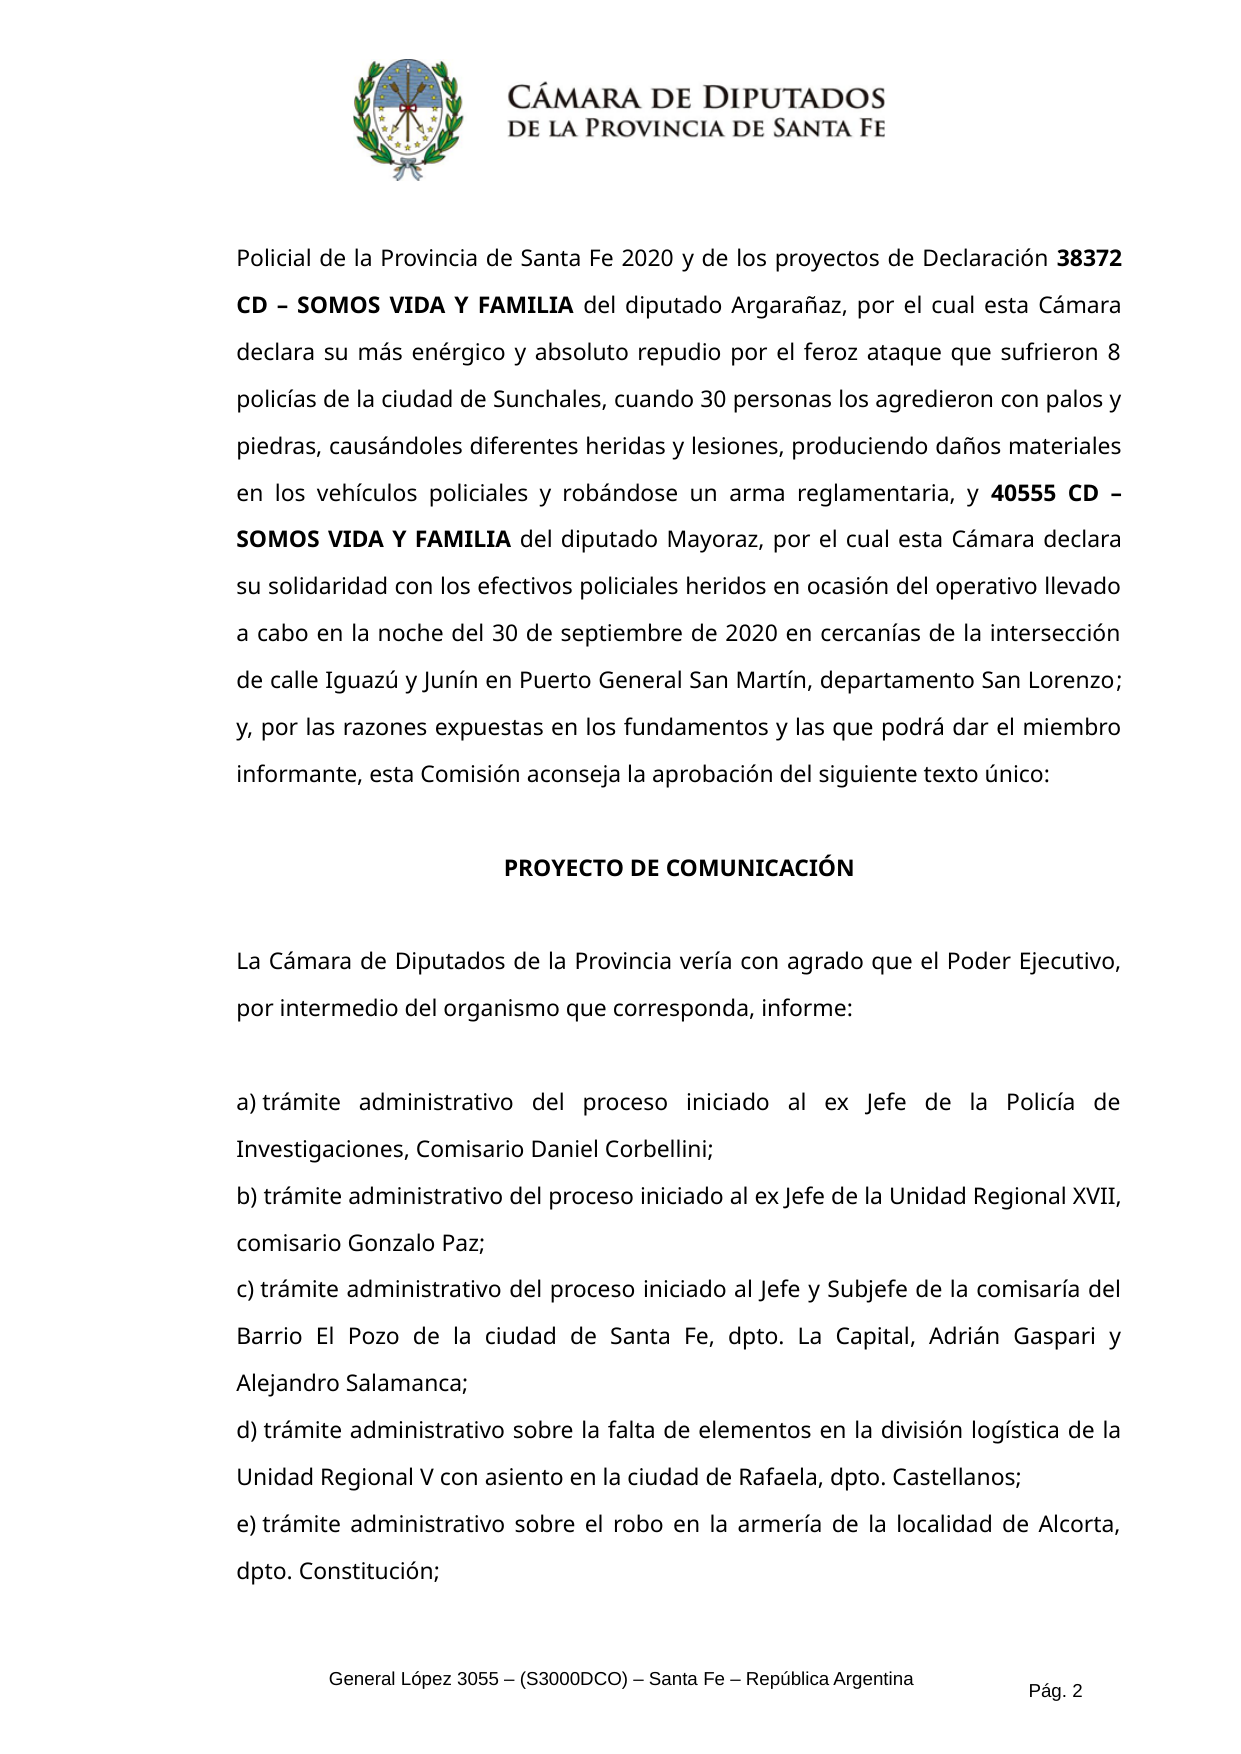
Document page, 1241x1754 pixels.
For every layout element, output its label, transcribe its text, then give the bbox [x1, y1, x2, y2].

text PROYECTO DE COMUNICACIÓN [236, 852, 1122, 883]
list trámite administrativo del proceso iniciado al ex Jefe de la Policía de Investigaciones, Comisario Daniel Corbellini; [236, 1086, 1122, 1164]
list trámite administrativo del proceso iniciado al Jefe y Subjefe de la comisaría del Barrio El Pozo de la ciudad de Santa Fe, dpto. La Capital, Adrián Gaspari y Alejandro Salamanca; [236, 1273, 1122, 1398]
text La Cámara de Diputados de la Provincia vería con agrado que el Poder Ejecutivo, por intermedio del organismo que corresponda, informe: [236, 945, 1122, 1023]
list trámite administrativo sobre el robo en la armería de la localidad de Alcorta, dpto. Constitución; [236, 1508, 1122, 1586]
text Policial de la Provincia de Santa Fe 2020 y de los proyectos de Declaración 38372 CD – SOMOS VIDA Y FAMILIA del diputado Argarañaz, por el cual esta Cámara declara su más enérgico y absoluto repudio por el feroz ataque que sufrieron 8 policías de la ciudad de Sunchales, cuando 30 personas los agredieron con palos y piedras, causándoles diferentes heridas y lesiones, produciendo daños materiales en los vehículos policiales y robándose un arma reglamentaria, y 40555 CD – SOMOS VIDA Y FAMILIA del diputado Mayoraz, por el cual esta Cámara declara su solidaridad con los efectivos policiales heridos en ocasión del operativo llevado a cabo en la noche del 30 de septiembre de 2020 en cercanías de la intersección de calle Iguazú y Junín en Puerto General San Martín, departamento San Lorenzo; y, por las razones expuestas en los fundamentos y las que podrá dar el miembro informante, esta Comisión aconseja la aprobación del siguiente texto único: [236, 242, 1122, 789]
list trámite administrativo del proceso iniciado al ex Jefe de la Unidad Regional XVII, comisario Gonzalo Paz; [236, 1180, 1122, 1258]
list trámite administrativo sobre la falta de elementos en la división logística de la Unidad Regional V con asiento en la ciudad de Rafaela, dpto. Castellanos; [236, 1414, 1122, 1492]
